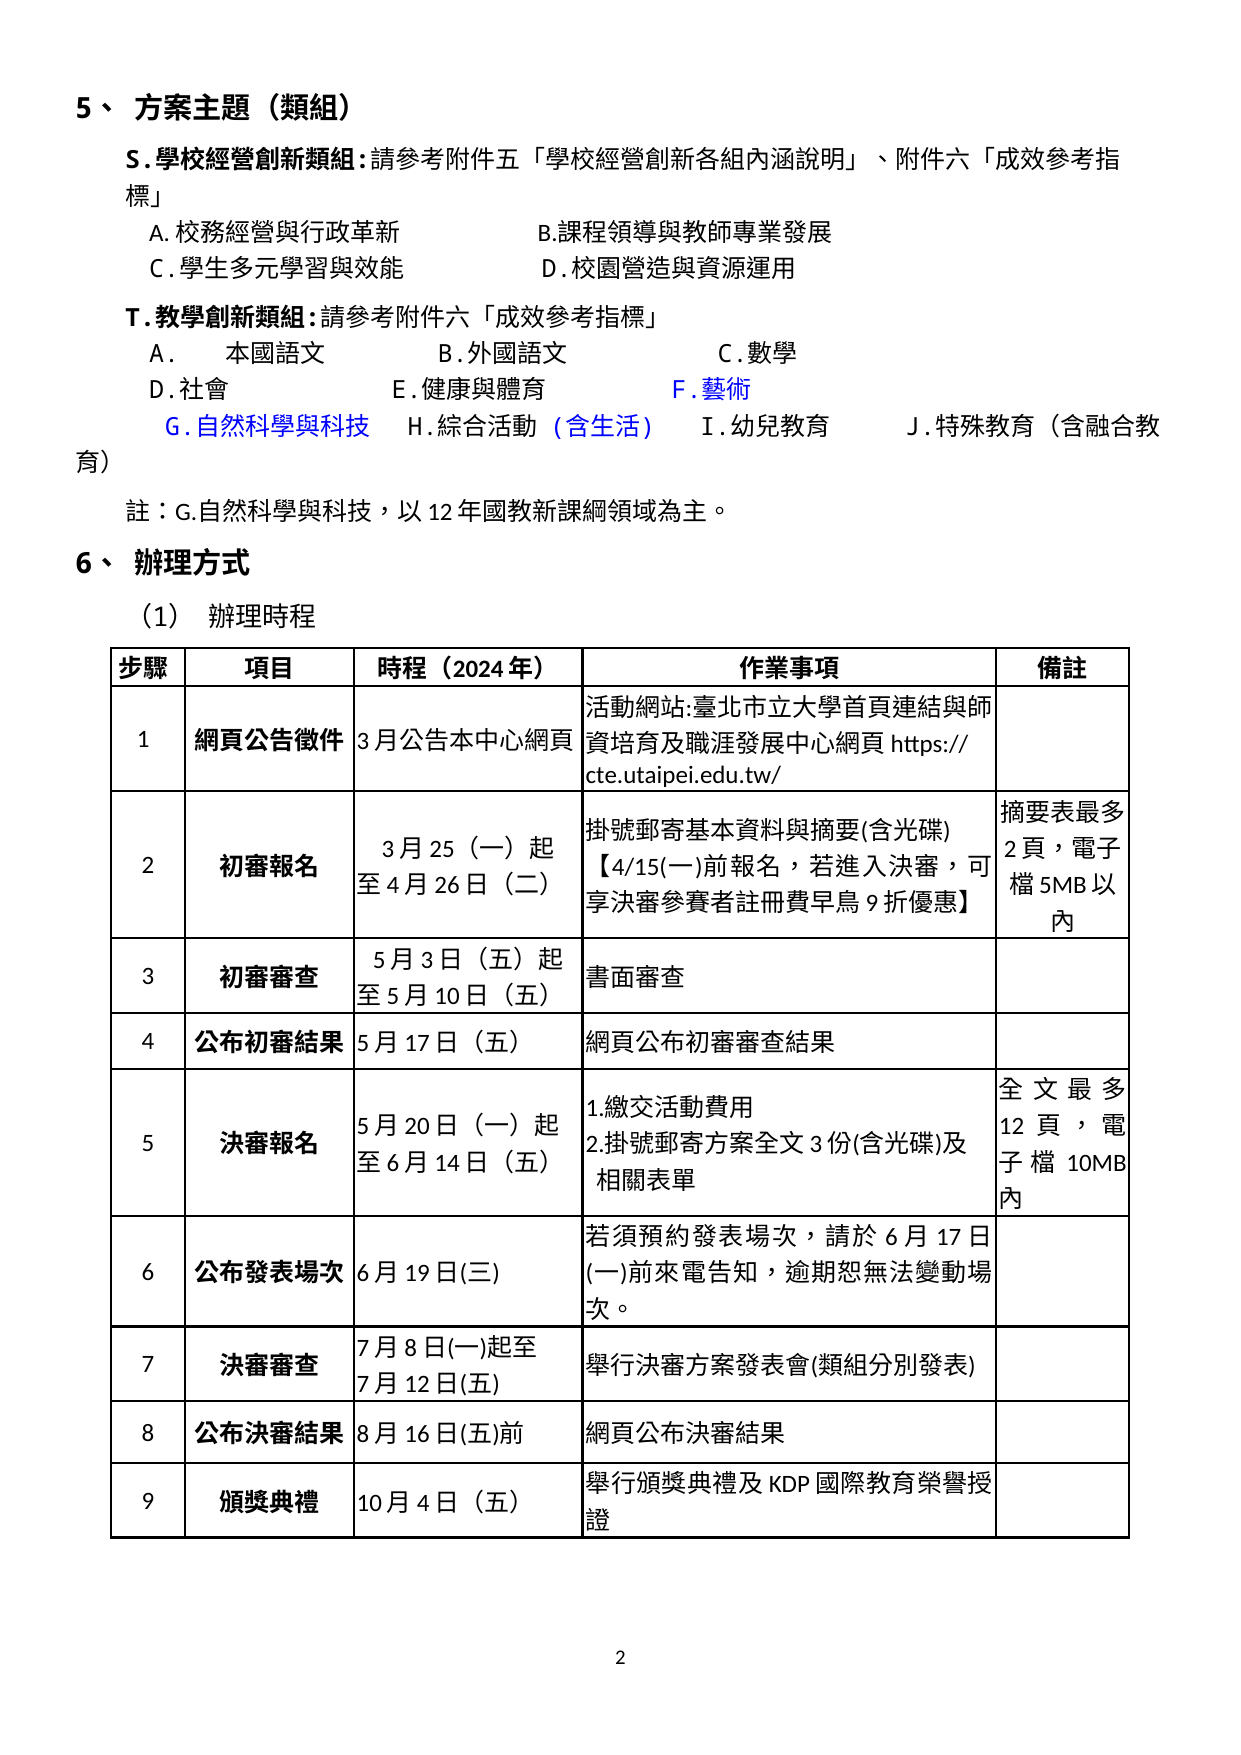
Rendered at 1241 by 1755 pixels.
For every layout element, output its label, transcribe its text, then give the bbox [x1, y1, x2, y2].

table_cell 若須預約發表場次，請於6月17日(一)前來電告知，逾期恕無法變動場次。 [584, 1217, 995, 1325]
table_cell 9 [112, 1464, 184, 1536]
table_cell 舉行決審方案發表會(類組分別發表) [584, 1328, 995, 1400]
table_cell 5 [112, 1070, 184, 1214]
table_cell [997, 1402, 1128, 1462]
table_cell 3月公告本中心網頁 [355, 687, 581, 790]
table_cell 5月3日（五）起 至5月10日（五） [355, 939, 581, 1012]
table_header 項目 [186, 649, 353, 685]
table_cell [997, 1217, 1128, 1325]
text C.學生多元學習與效能 D.校園營造與資源運用 [149, 249, 1165, 285]
table_cell 6月19日(三) [355, 1217, 581, 1325]
table_header 時程（2024年） [355, 649, 581, 685]
text T.教學創新類組:請參考附件六「成效參考指標」 [125, 297, 1165, 334]
table_header 備註 [997, 649, 1128, 685]
table_header 步驟 [112, 649, 184, 685]
table_cell 8月16日(五)前 [355, 1402, 581, 1462]
table_cell 1 [112, 687, 184, 790]
table_cell 網頁公布初審審查結果 [584, 1014, 995, 1067]
table_cell 3月25（一）起 至4月26日（二） [355, 792, 581, 937]
table_cell [997, 687, 1128, 790]
table_cell 4 [112, 1014, 184, 1067]
table_cell 決審報名 [186, 1070, 353, 1214]
table_cell 3 [112, 939, 184, 1012]
table_cell 公布決審結果 [186, 1402, 353, 1462]
text G.自然科學與科技 H.綜合活動 (含生活) I.幼兒教育 J.特殊教育（含融合教育） [75, 406, 1165, 479]
table_header 作業事項 [584, 649, 995, 685]
table_cell 初審審查 [186, 939, 353, 1012]
table_cell 7月8日(一)起至 7月12日(五) [355, 1328, 581, 1400]
text D.社會 E.健康與體育 F.藝術 [149, 370, 1165, 406]
table_cell 5月20日（一）起至6月14日（五） [355, 1070, 581, 1214]
table_cell 7 [112, 1328, 184, 1400]
list 辦理方式 [75, 540, 1165, 582]
table_cell [997, 1014, 1128, 1067]
table_cell 網頁公告徵件 [186, 687, 353, 790]
list 本國語文 B.外國語文 C.數學 [149, 334, 1165, 370]
table_cell 書面審查 [584, 939, 995, 1012]
table_cell 活動網站:臺北市立大學首頁連結與師資培育及職涯發展中心網頁https://cte.utaipei.edu.tw/ [584, 687, 995, 790]
table_cell 決審審查 [186, 1328, 353, 1400]
text S.學校經營創新類組:請參考附件五「學校經營創新各組內涵說明」、附件六「成效參考指標」 [125, 140, 1165, 212]
list 校務經營與行政革新 B.課程領導與教師專業發展 [149, 212, 1165, 249]
table_cell 1.繳交活動費用 2.掛號郵寄方案全文3份(含光碟)及 相關表單 [584, 1070, 995, 1214]
table_cell 2 [112, 792, 184, 937]
table_cell 全文最多12頁，電子檔10MB內 [997, 1070, 1128, 1214]
table_cell 10月4日（五） [355, 1464, 581, 1536]
list 方案主題（類組） [75, 85, 1165, 127]
table_cell 公布發表場次 [186, 1217, 353, 1325]
table_cell [997, 1328, 1128, 1400]
table_cell 網頁公布決審結果 [584, 1402, 995, 1462]
table_cell 8 [112, 1402, 184, 1462]
table_cell 頒獎典禮 [186, 1464, 353, 1536]
table_cell [997, 1464, 1128, 1536]
table_cell 5月17日（五） [355, 1014, 581, 1067]
text 註：G.自然科學與科技，以12年國教新課綱領域為主。 [125, 491, 1165, 527]
table_cell 舉行頒獎典禮及KDP國際教育榮譽授證 [584, 1464, 995, 1536]
table_cell 掛號郵寄基本資料與摘要(含光碟) 【4/15(一)前報名，若進入決審，可享決審參賽者註冊費早鳥9折優惠】 [584, 792, 995, 937]
table_cell 摘要表最多2頁，電子檔5MB以內 [997, 792, 1128, 937]
table_cell 公布初審結果 [186, 1014, 353, 1067]
list 辦理時程 [125, 595, 1165, 634]
table_cell 初審報名 [186, 792, 353, 937]
table_cell 6 [112, 1217, 184, 1325]
table_cell [997, 939, 1128, 1012]
